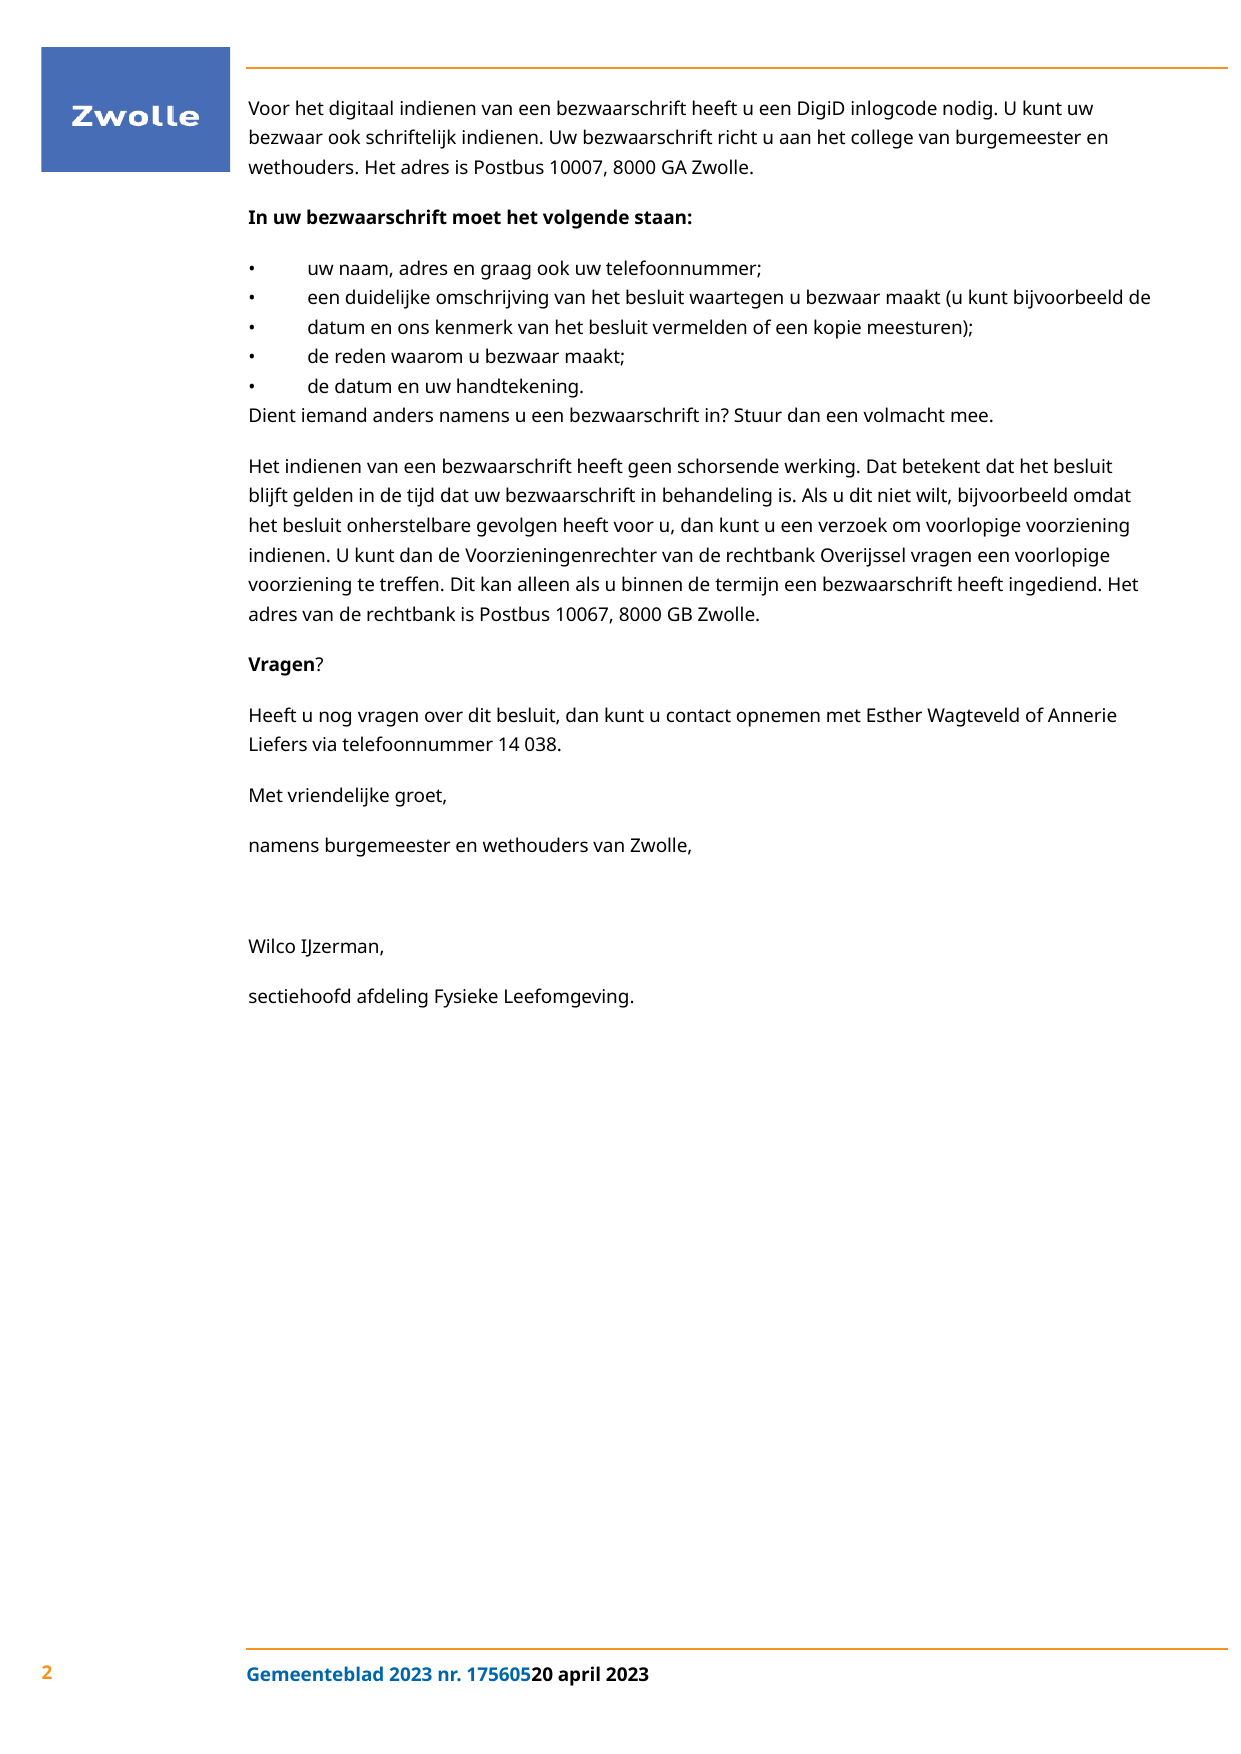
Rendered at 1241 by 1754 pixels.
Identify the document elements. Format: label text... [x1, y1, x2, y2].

text Wilco IJzerman, [248, 933, 1152, 959]
picture [41, 47, 231, 172]
text Voor het digitaal indienen van een bezwaarschrift heeft u een DigiD inlogcode nodig. U kunt uw bezwaar ook schriftelijk indienen. Uw bezwaarschrift richt u aan het college van burgemeester en wethouders. Het adres is Postbus 10007, 8000 GA Zwolle. [248, 95, 1152, 180]
text Met vriendelijke groet, [248, 782, 1152, 808]
text Het indienen van een bezwaarschrift heeft geen schorsende werking. Dat betekent dat het besluit blijft gelden in de tijd dat uw bezwaarschrift in behandeling is. Als u dit niet wilt, bijvoorbeeld omdat het besluit onherstelbare gevolgen heeft voor u, dan kunt u een verzoek om voorlopige voorziening indienen. U kunt dan de Voorzieningenrechter van de rechtbank Overijssel vragen een voorlopige voorziening te treffen. Dit kan alleen als u binnen de termijn een bezwaarschrift heeft ingediend. Het adres van de rechtbank is Postbus 10067, 8000 GB Zwolle. [248, 453, 1152, 627]
text Vragen? [248, 651, 1152, 677]
list uw naam, adres en graag ook uw telefoonnummer; [248, 255, 1152, 281]
text sectiehoofd afdeling Fysieke Leefomgeving. [248, 983, 1152, 1009]
list de reden waarom u bezwaar maakt; [248, 343, 1152, 369]
text namens burgemeester en wethouders van Zwolle, [248, 832, 1152, 858]
list de datum en uw handtekening. [248, 373, 1152, 399]
text In uw bezwaarschrift moet het volgende staan: [248, 204, 1152, 230]
text Heeft u nog vragen over dit besluit, dan kunt u contact opnemen met Esther Wagteveld of Annerie Liefers via telefoonnummer 14 038. [248, 702, 1152, 757]
text Dient iemand anders namens u een bezwaarschrift in? Stuur dan een volmacht mee. [248, 403, 1152, 428]
list een duidelijke omschrijving van het besluit waartegen u bezwaar maakt (u kunt bijvoorbeeld de [248, 284, 1152, 310]
list datum en ons kenmerk van het besluit vermelden of een kopie meesturen); [248, 314, 1152, 340]
